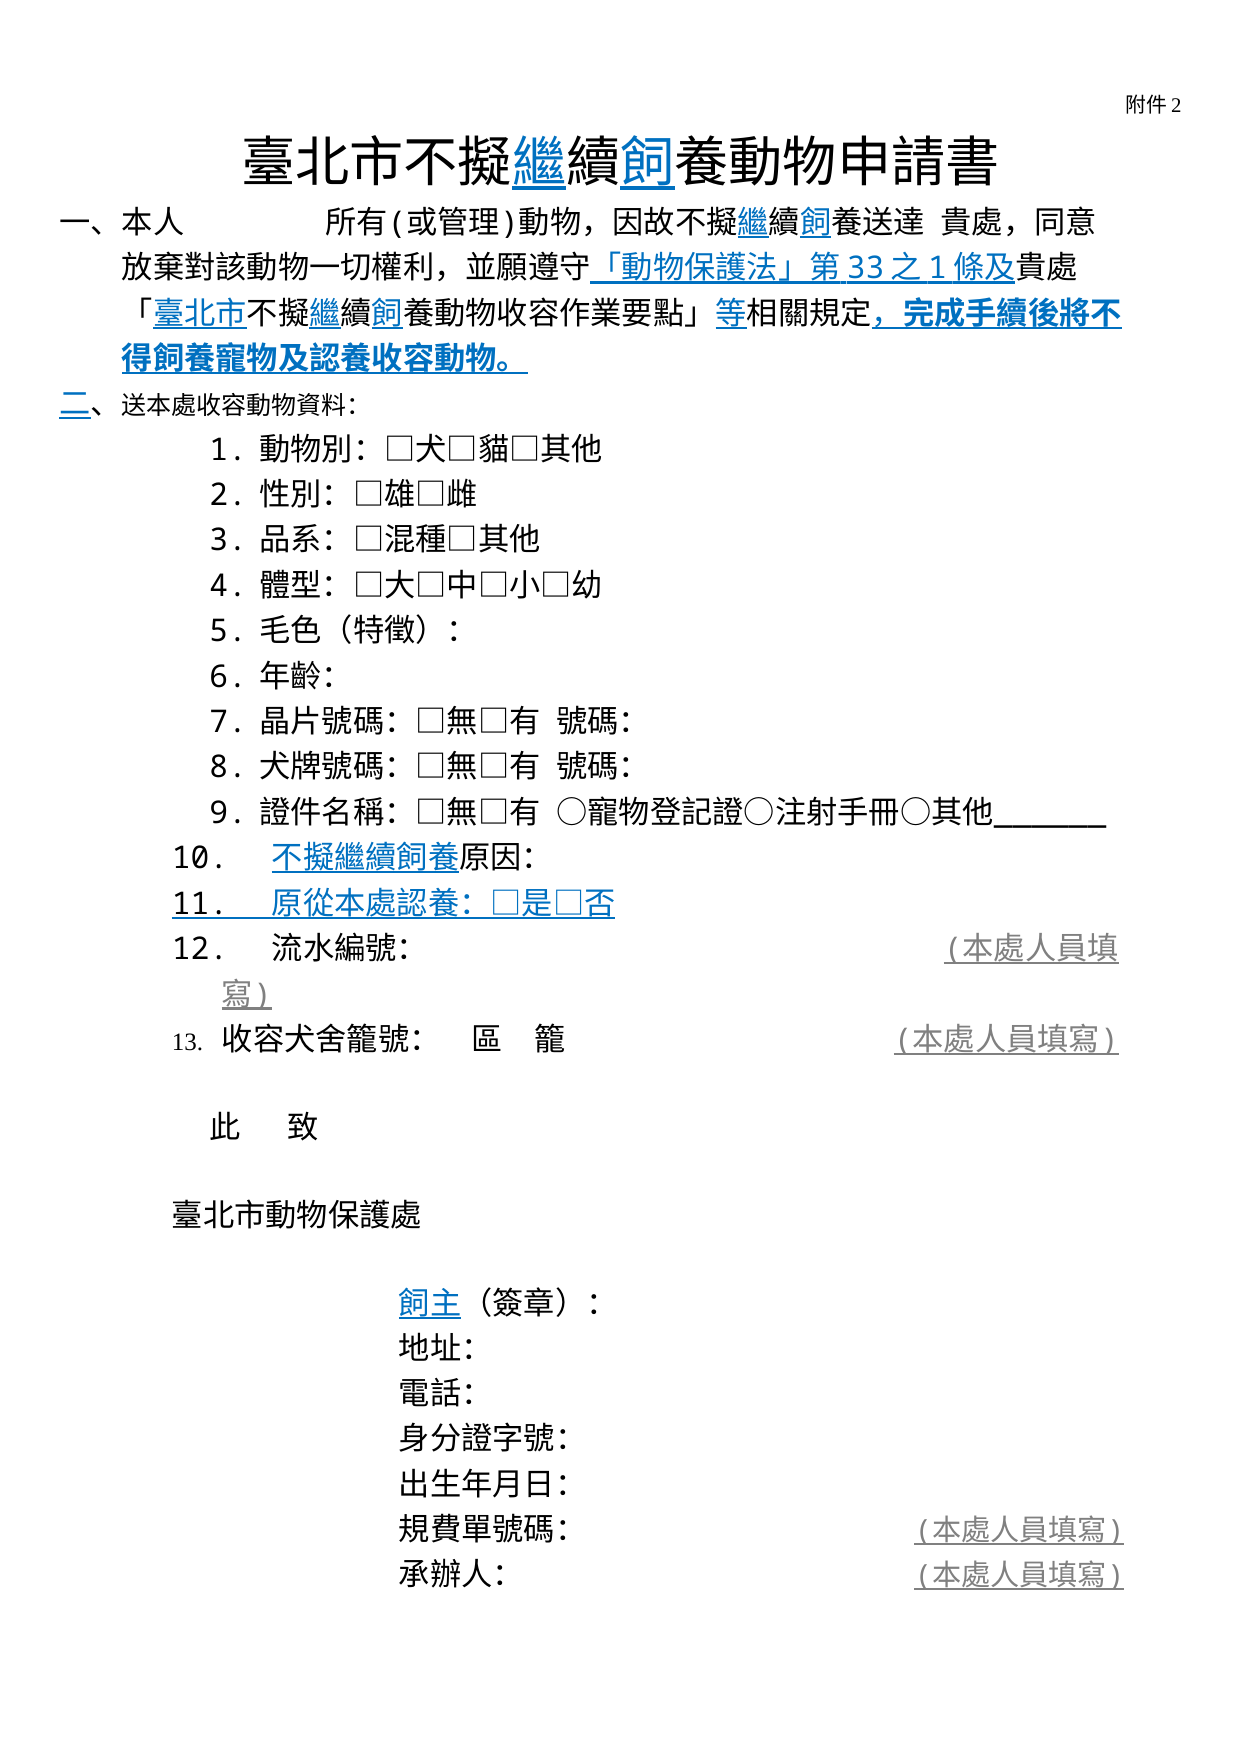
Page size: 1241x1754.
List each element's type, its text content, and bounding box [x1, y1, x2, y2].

list 體型：□大□中□小□幼 [209, 560, 1122, 605]
list 年齡： [209, 651, 1122, 696]
text 承辦人： (本處人員填寫) [59, 1549, 1181, 1594]
text 二、送本處收容動物資料： [59, 378, 1181, 424]
list 性別：□雄□雌 [209, 469, 1122, 514]
text 飼主（簽章）： [59, 1278, 1181, 1323]
list 原從本處認養：□是□否 [172, 878, 1122, 923]
list 動物別：□犬□貓□其他 [209, 424, 1122, 469]
list 流水編號： (本處人員填寫) [172, 923, 1122, 1014]
list 收容犬舍籠號： 區 籠 (本處人員填寫) [172, 1014, 1122, 1059]
list 證件名稱：□無□有 ○寵物登記證○注射手冊○其他______ [209, 787, 1122, 832]
list 品系：□混種□其他 [209, 514, 1122, 560]
text 規費單號碼： (本處人員填寫) [59, 1504, 1181, 1549]
list 晶片號碼：□無□有 號碼： [209, 696, 1122, 742]
text 一、本人 所有(或管理)動物，因故不擬繼續飼養送達 貴處，同意放棄對該動物一切權利，並願遵守「動物保護法」第33之1條及貴處「臺北市不擬繼續飼養動物收容作業要點」等相關規定，完成手續後將不得飼養寵物及認養收容動物。 [59, 197, 1122, 378]
text 身分證字號： [59, 1413, 1181, 1459]
text 臺北市動物保護處 [59, 1190, 1181, 1235]
text 臺北市不擬繼續飼養動物申請書 [59, 119, 1181, 197]
list 毛色（特徵）： [209, 605, 1122, 651]
text 出生年月日： [59, 1459, 1181, 1504]
text 電話： [59, 1368, 1181, 1413]
text 地址： [59, 1323, 1181, 1368]
list 不擬繼續飼養原因： [172, 832, 1122, 878]
text 此 致 [59, 1102, 1181, 1147]
list 犬牌號碼：□無□有 號碼： [209, 742, 1122, 787]
